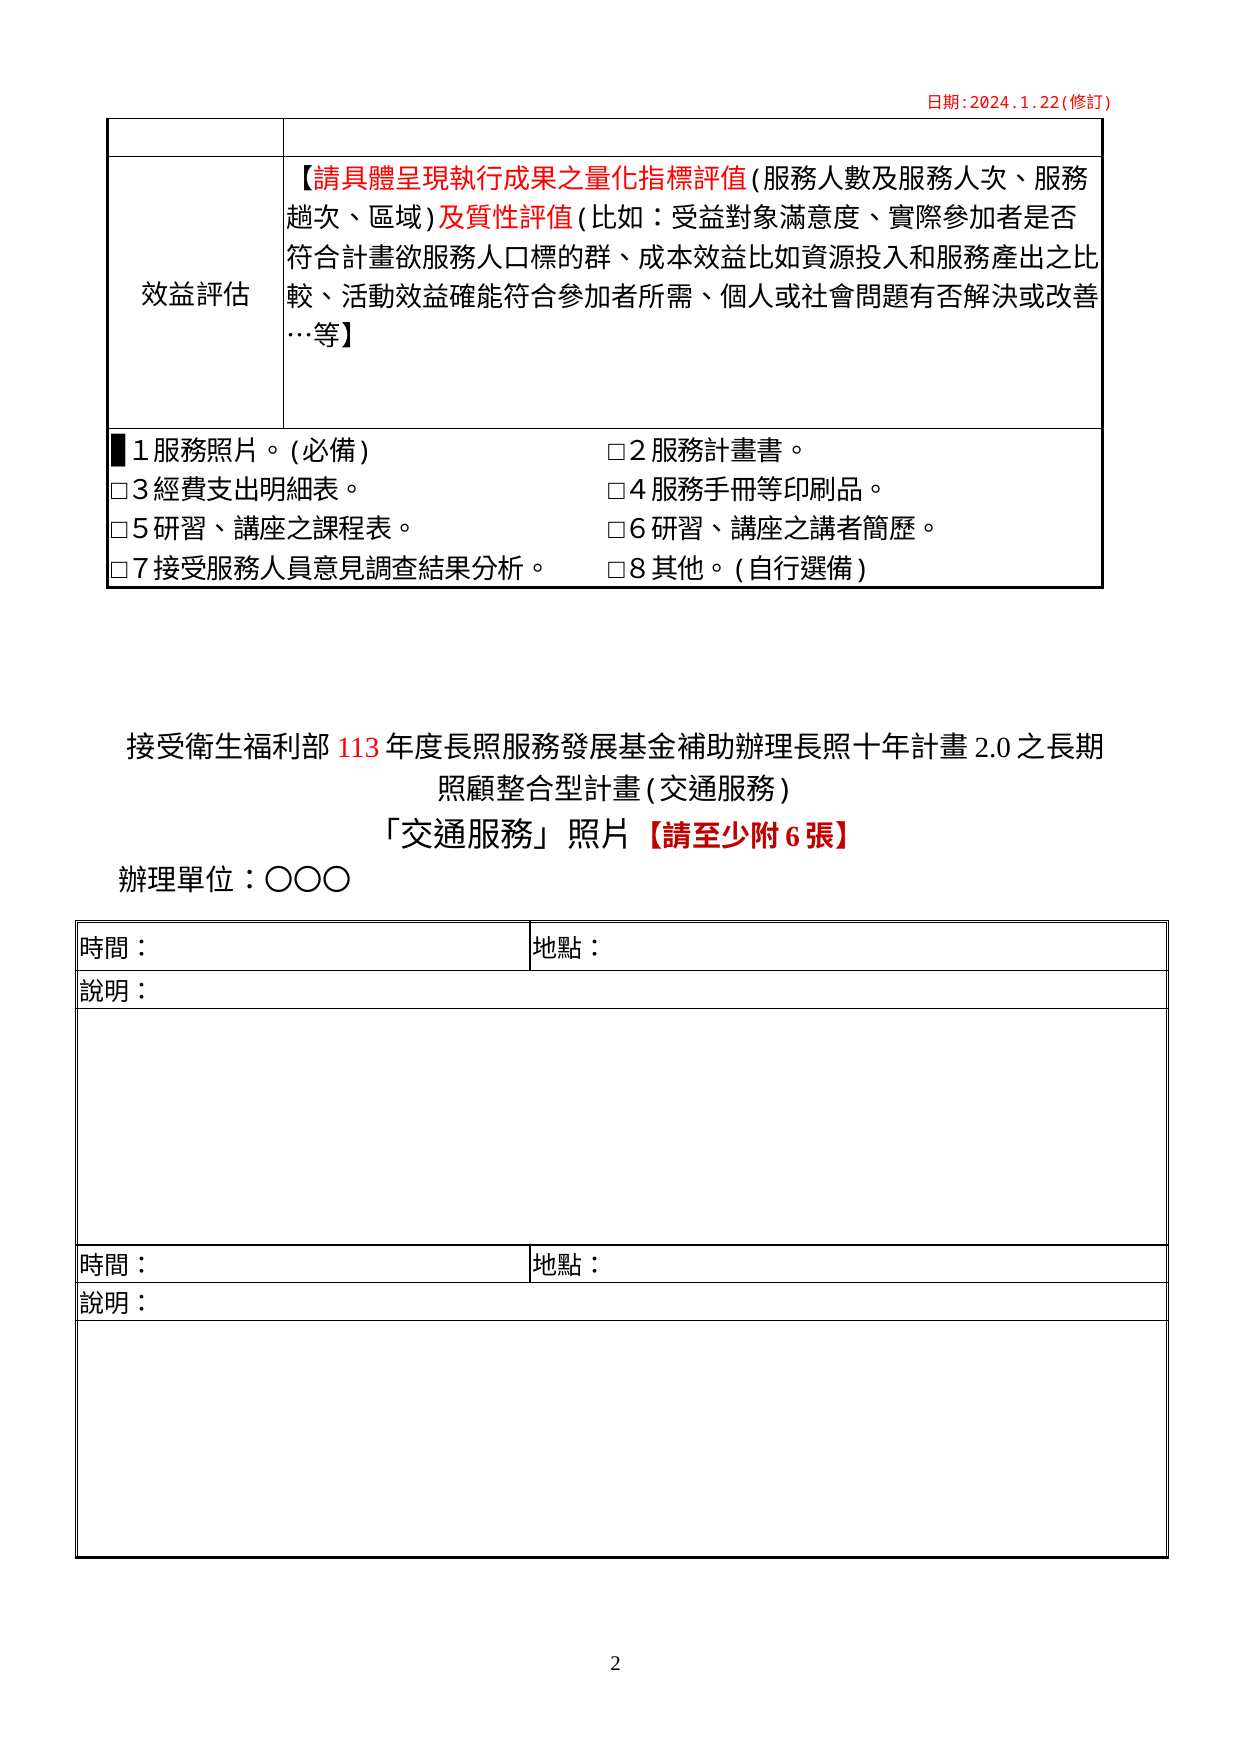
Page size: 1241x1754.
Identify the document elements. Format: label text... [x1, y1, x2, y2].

table_cell [78, 1321, 1166, 1556]
text 「交通服務」照片【請至少附6張】 [118, 808, 1112, 856]
table_cell 說明： [78, 971, 1166, 1008]
table_cell ▉１服務照片。(必備) □３經費支出明細表。 □５研習、講座之課程表。 □７接受服務人員意見調查結果分析。 [109, 429, 605, 586]
table_header 地點： [531, 923, 1166, 970]
table_cell □２服務計畫書。 □４服務手冊等印刷品。 □６研習、講座之講者簡歷。 □８其他。(自行選備) [605, 429, 1101, 586]
table_cell [284, 119, 1101, 156]
table_cell 效益評估 [109, 157, 283, 427]
table_cell 【請具體呈現執行成果之量化指標評值(服務人數及服務人次、服務趟次、區域)及質性評值(比如：受益對象滿意度、實際參加者是否符合計畫欲服務人口標的群、成本效益比如資源投入和服務產出之比較、活動效益確能符合參加者所需、個人或社會問題有否解決或改善…等】 [284, 157, 1101, 427]
text 接受衛生福利部113年度長照服務發展基金補助辦理長照十年計畫2.0之長期照顧整合型計畫(交通服務) [118, 723, 1112, 808]
table_cell [109, 119, 283, 156]
table_cell 說明： [78, 1283, 1166, 1319]
text 辦理單位：〇〇〇 [118, 856, 1112, 898]
table_cell 地點： [531, 1246, 1166, 1282]
table_cell 時間： [78, 1246, 529, 1282]
table_cell [78, 1009, 1166, 1244]
table_header 時間： [78, 923, 529, 970]
